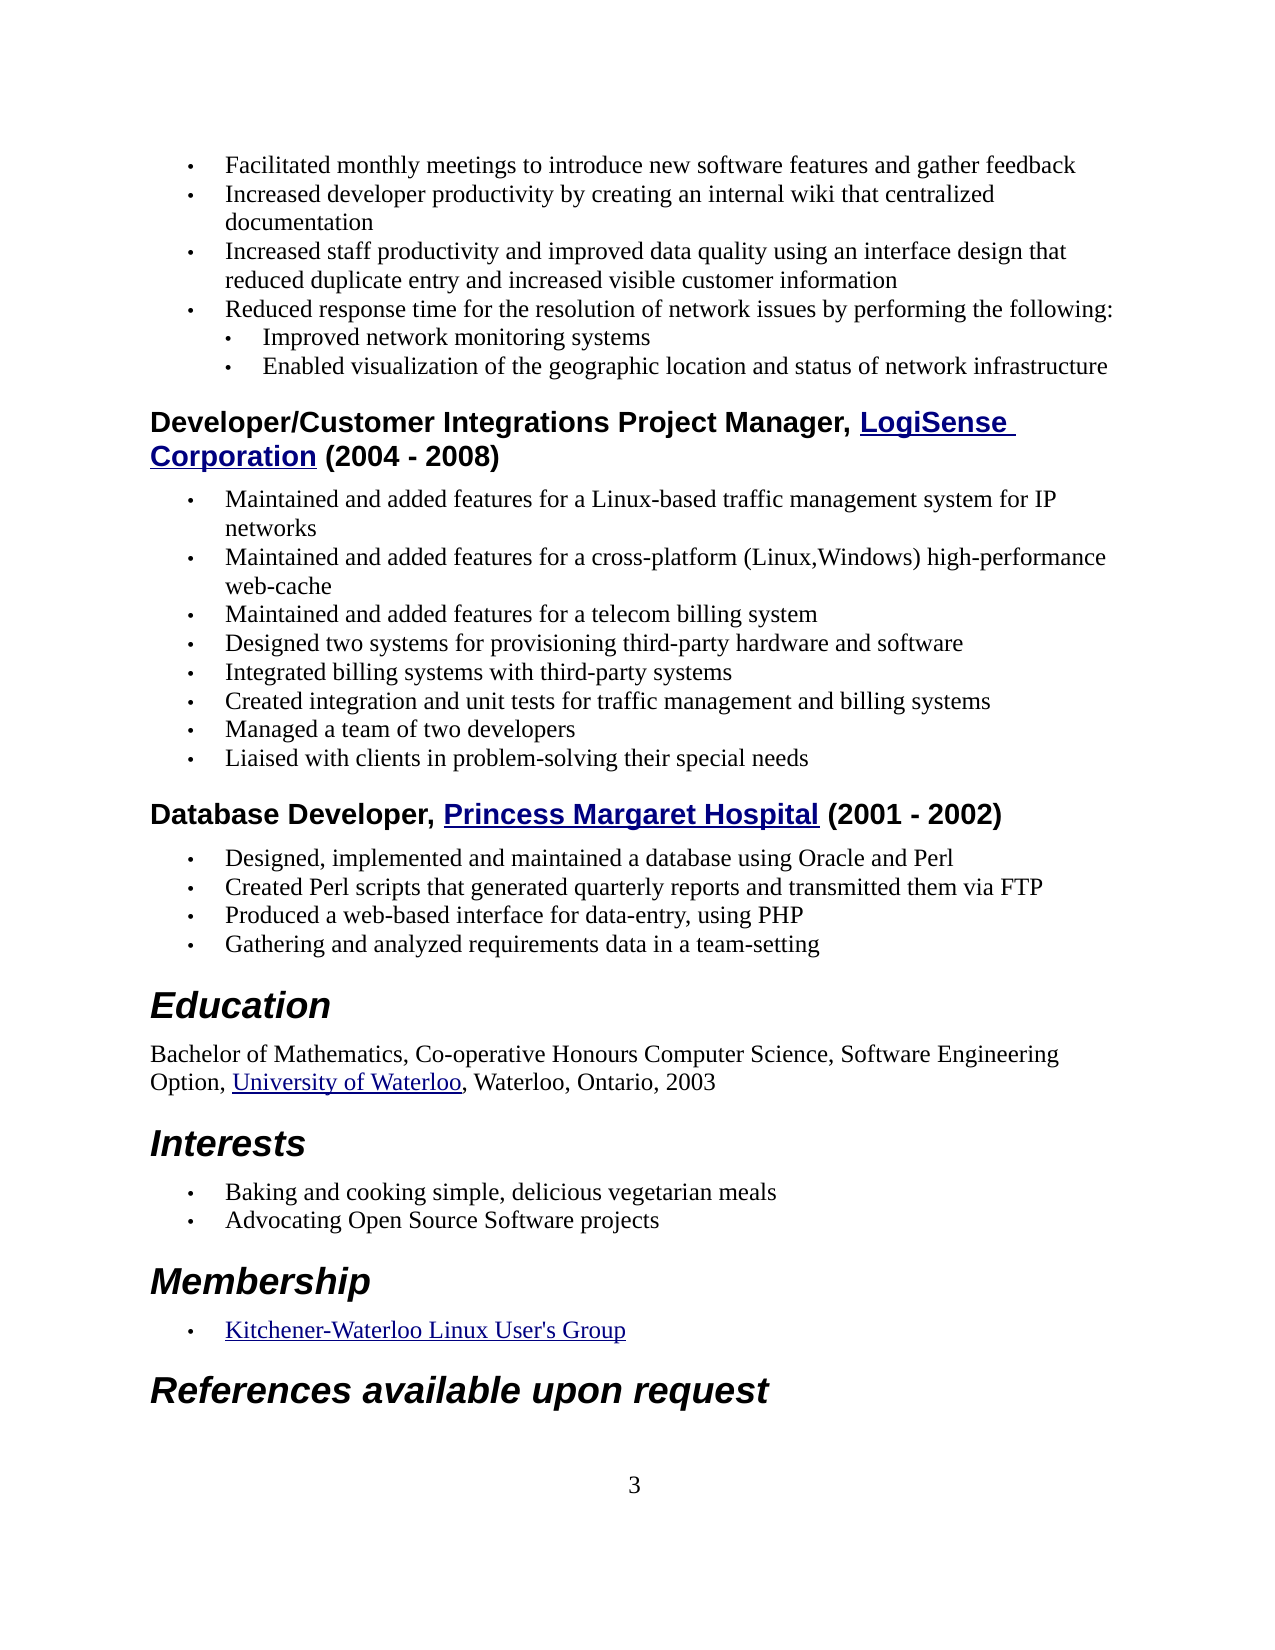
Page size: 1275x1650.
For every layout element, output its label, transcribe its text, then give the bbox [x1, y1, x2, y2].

list Advocating Open Source Software projects [187, 1206, 1125, 1234]
text Bachelor of Mathematics, Co-operative Honours Computer Science, Software Engineering Option, University of Waterloo, Waterloo, Ontario, 2003 [150, 1039, 1125, 1096]
list Created Perl scripts that generated quarterly reports and transmitted them via FTP [187, 872, 1125, 901]
list Designed, implemented and maintained a database using Oracle and Perl [187, 843, 1125, 872]
subtitle Education [150, 983, 1125, 1026]
list Produced a web-based interface for data-entry, using PHP [187, 901, 1125, 929]
list Increased staff productivity and improved data quality using an interface design that reduced duplicate entry and increased visible customer information [187, 236, 1125, 294]
list Reduced response time for the resolution of network issues by performing the following: [187, 294, 1125, 322]
list Integrated billing systems with third-party systems [187, 657, 1125, 686]
subtitle Interests [150, 1121, 1125, 1164]
list Maintained and added features for a cross-platform (Linux,Windows) high-performance web-cache [187, 542, 1125, 599]
list Designed two systems for provisioning third-party hardware and software [187, 628, 1125, 657]
list Facilitated monthly meetings to introduce new software features and gather feedback [187, 150, 1125, 179]
list Baking and cooking simple, delicious vegetarian meals [187, 1177, 1125, 1206]
subtitle Developer/Customer Integrations Project Manager, LogiSense Corporation (2004 - 2008) [150, 405, 1125, 472]
list Maintained and added features for a telecom billing system [187, 599, 1125, 628]
list Kitchener-Waterloo Linux User's Group [187, 1315, 1125, 1344]
list Maintained and added features for a Linux-based traffic management system for IP networks [187, 484, 1125, 542]
list Liaised with clients in problem-solving their special needs [187, 743, 1125, 772]
subtitle References available upon request [150, 1369, 1125, 1412]
subtitle Membership [150, 1259, 1125, 1302]
list Gathering and analyzed requirements data in a team-setting [187, 929, 1125, 958]
list Managed a team of two developers [187, 714, 1125, 743]
list Enabled visualization of the geographic location and status of network infrastructure [225, 351, 1125, 380]
subtitle Database Developer, Princess Margaret Hospital (2001 - 2002) [150, 797, 1125, 831]
list Increased developer productivity by creating an internal wiki that centralized documentation [187, 179, 1125, 236]
list Improved network monitoring systems [225, 322, 1125, 351]
list Created integration and unit tests for traffic management and billing systems [187, 686, 1125, 714]
